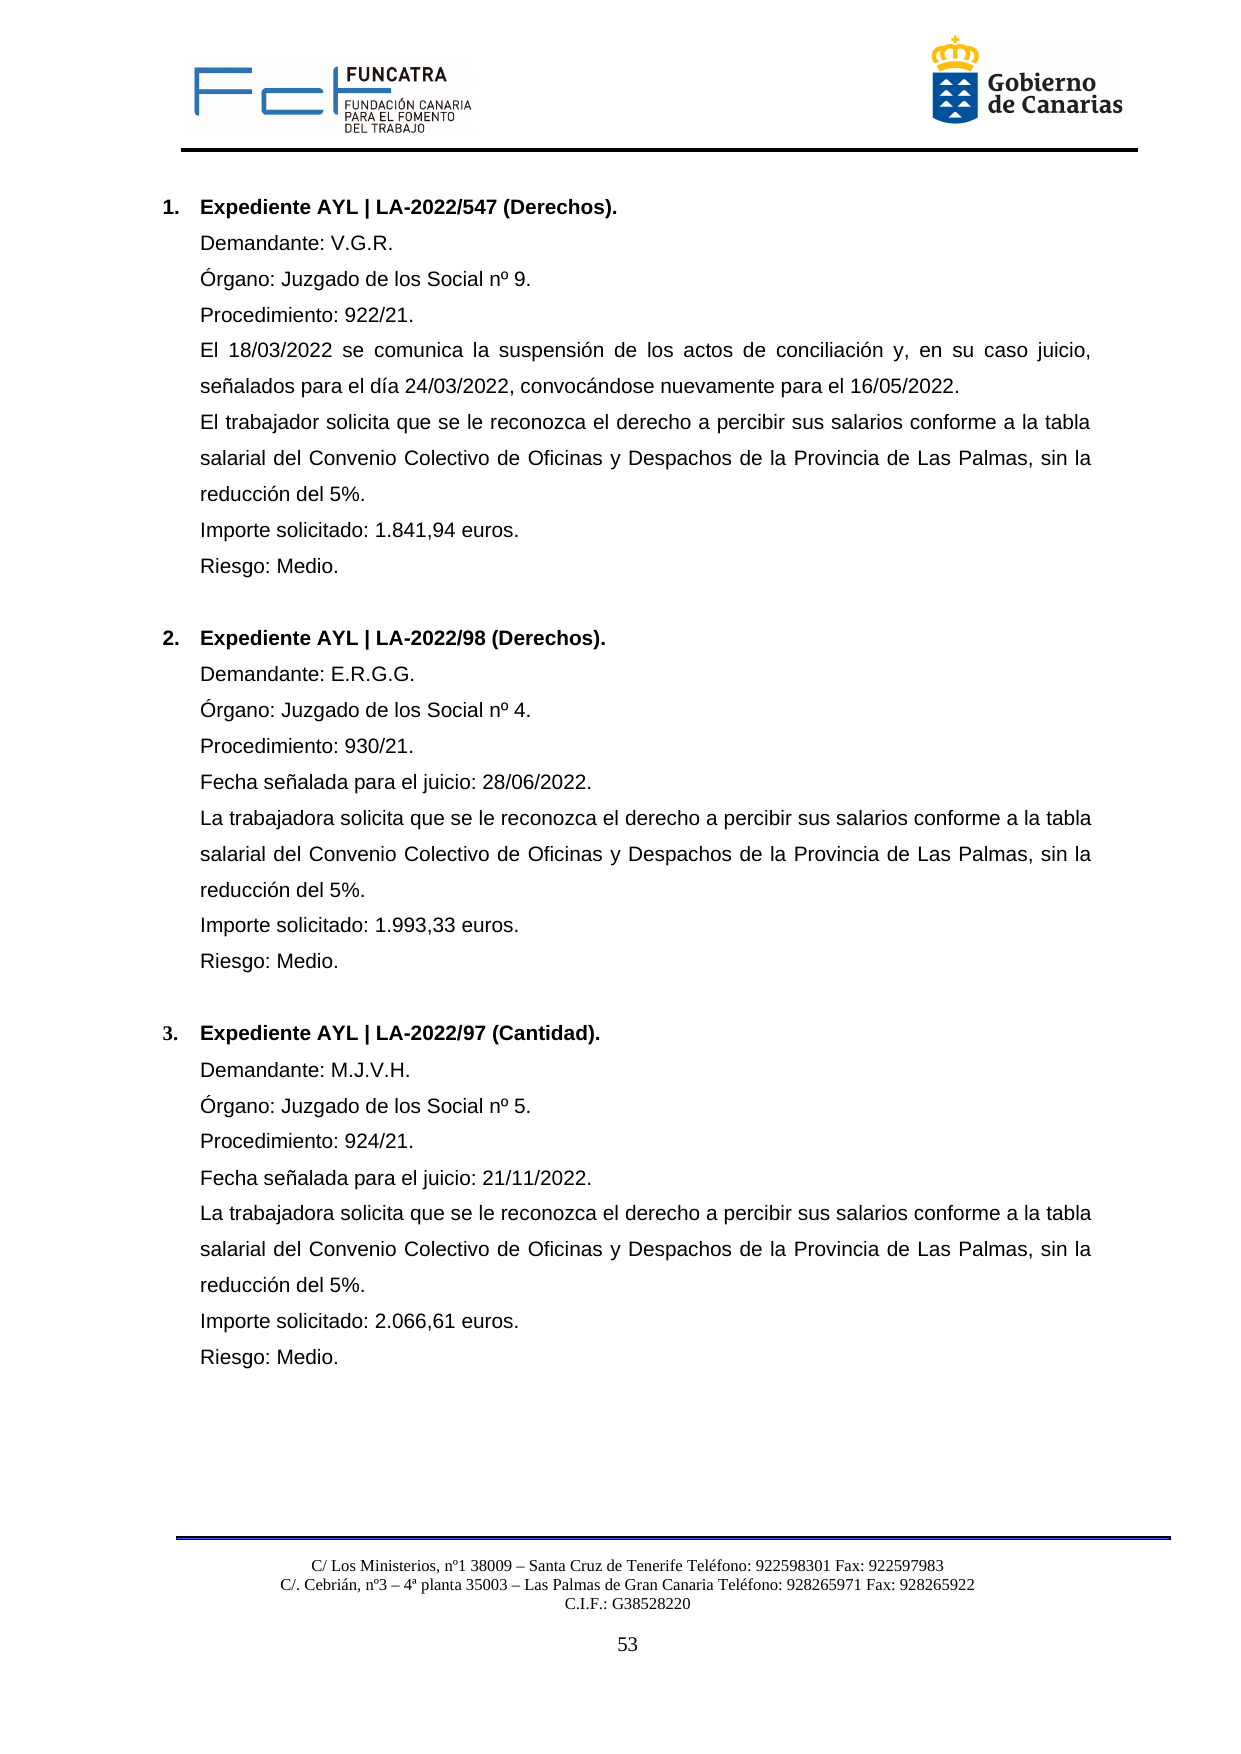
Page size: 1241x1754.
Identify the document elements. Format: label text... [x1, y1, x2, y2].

list Importe solicitado: 1.841,94 euros. [200, 518, 1092, 542]
list Riesgo: Medio. [200, 949, 1092, 973]
list Procedimiento: 922/21. [200, 302, 1092, 326]
list Importe solicitado: 2.066,61 euros. [200, 1309, 1092, 1333]
list Expediente AYL | LA-2022/98 (Derechos). [162, 626, 1092, 650]
list Demandante: E.R.G.G. [200, 662, 1092, 686]
list El trabajador solicita que se le reconozca el derecho a percibir sus salarios conforme a la tabla salarial del Convenio Colectivo de Oficinas y Despachos de la Provincia de Las Palmas, sin la reducción del 5%. [200, 410, 1092, 506]
list Órgano: Juzgado de los Social nº 9. [200, 266, 1092, 290]
list Fecha señalada para el juicio: 28/06/2022. [200, 769, 1092, 793]
list Fecha señalada para el juicio: 21/11/2022. [200, 1165, 1092, 1189]
list Riesgo: Medio. [200, 554, 1092, 578]
list Riesgo: Medio. [200, 1345, 1092, 1369]
list Procedimiento: 930/21. [200, 734, 1092, 758]
picture [180, 57, 477, 138]
list Expediente AYL | LA-2022/547 (Derechos). [162, 194, 1092, 218]
list La trabajadora solicita que se le reconozca el derecho a percibir sus salarios conforme a la tabla salarial del Convenio Colectivo de Oficinas y Despachos de la Provincia de Las Palmas, sin la reducción del 5%. [200, 806, 1092, 901]
list Demandante: M.J.V.H. [200, 1057, 1092, 1081]
list Órgano: Juzgado de los Social nº 5. [200, 1093, 1092, 1117]
list Expediente AYL | LA-2022/97 (Cantidad). [162, 1021, 1092, 1045]
list La trabajadora solicita que se le reconozca el derecho a percibir sus salarios conforme a la tabla salarial del Convenio Colectivo de Oficinas y Despachos de la Provincia de Las Palmas, sin la reducción del 5%. [200, 1201, 1092, 1297]
list Demandante: V.G.R. [200, 231, 1092, 254]
list Órgano: Juzgado de los Social nº 4. [200, 698, 1092, 722]
picture [931, 35, 1123, 124]
list El 18/03/2022 se comunica la suspensión de los actos de conciliación y, en su caso juicio, señalados para el día 24/03/2022, convocándose nuevamente para el 16/05/2022. [200, 338, 1092, 398]
list Importe solicitado: 1.993,33 euros. [200, 913, 1092, 937]
list Procedimiento: 924/21. [200, 1129, 1092, 1153]
